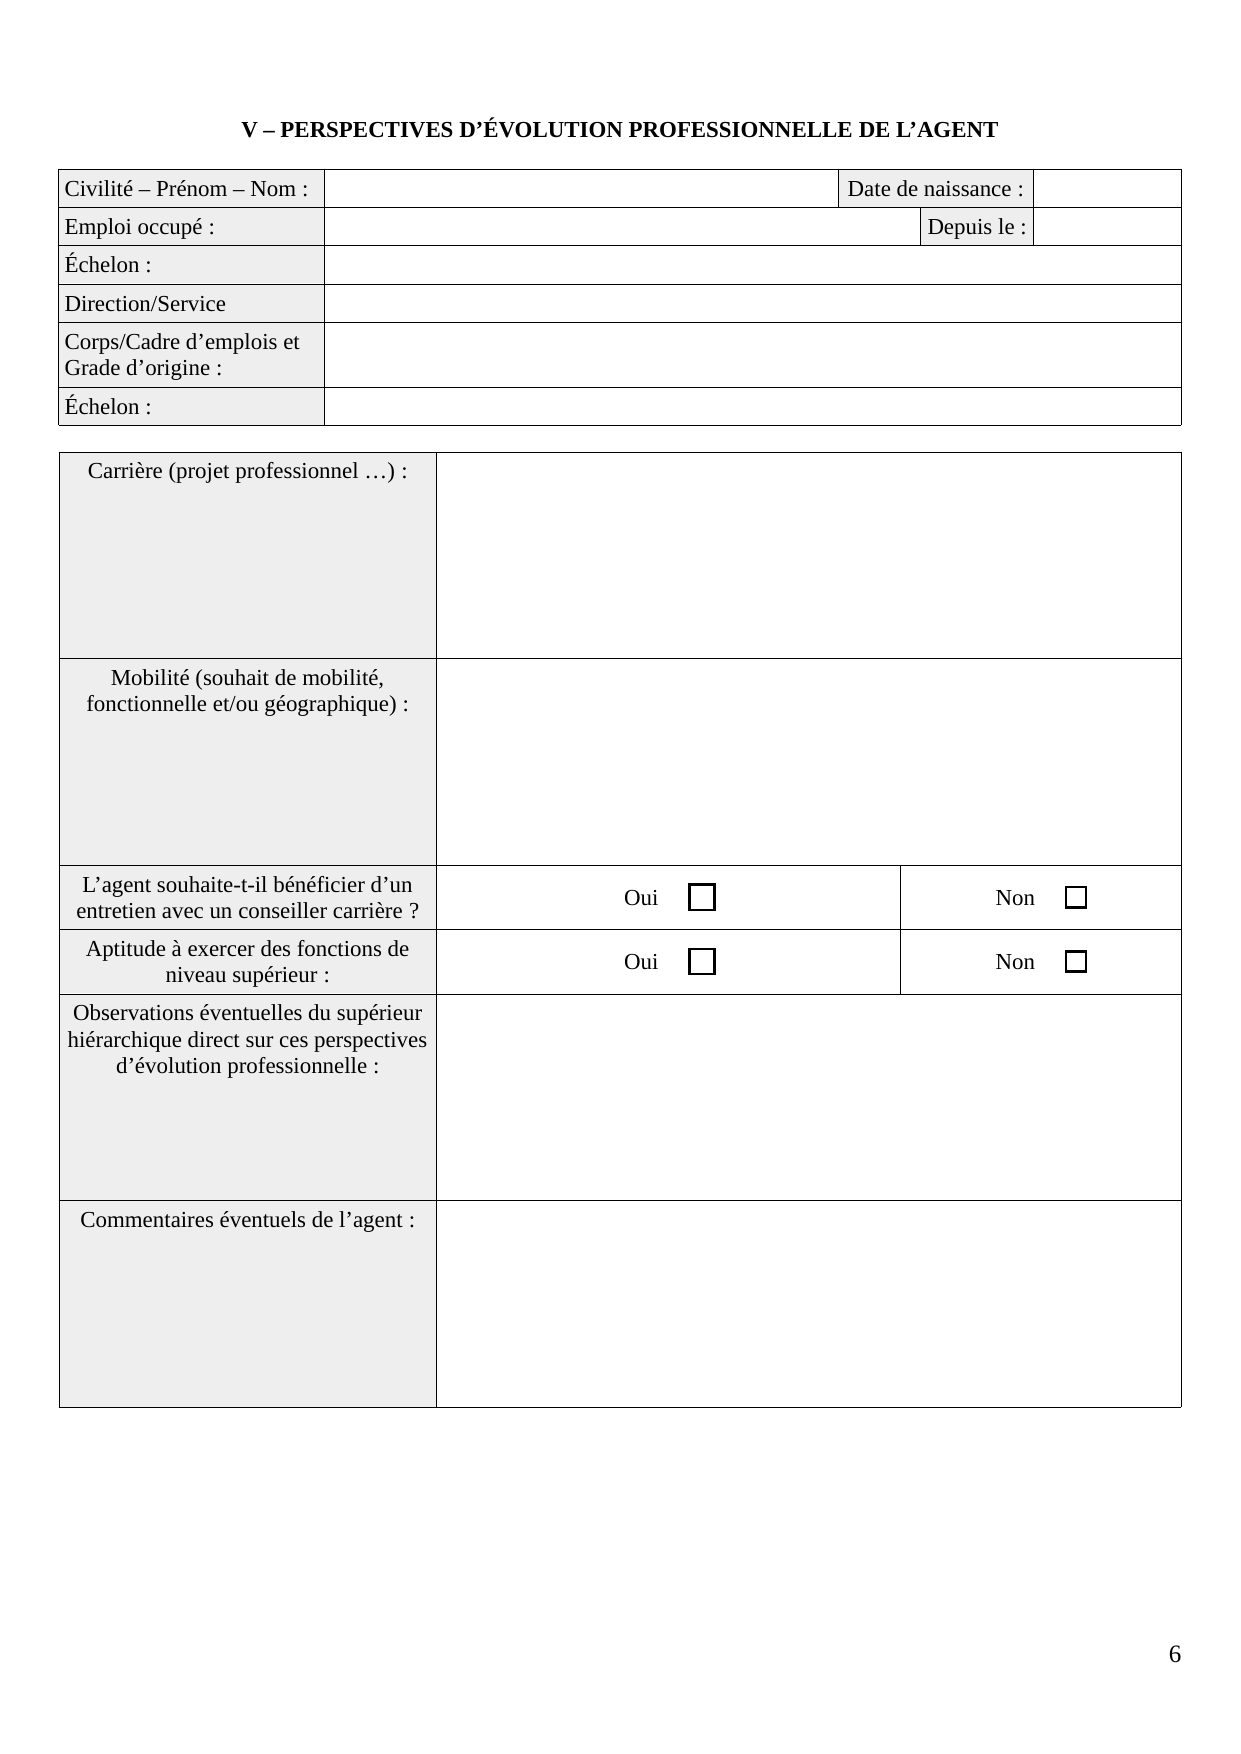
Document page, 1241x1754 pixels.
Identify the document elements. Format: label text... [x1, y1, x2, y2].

table_cell Oui [437, 930, 900, 993]
table_cell [325, 285, 1181, 322]
table_cell Commentaires éventuels de l’agent : [60, 1201, 436, 1407]
table_cell [325, 246, 1181, 283]
table_cell Aptitude à exercer des fonctions de niveau supérieur : [60, 930, 436, 993]
table_cell Emploi occupé : [59, 208, 324, 245]
table_cell Échelon : [59, 388, 324, 425]
table_header Civilité – Prénom – Nom : [59, 170, 324, 207]
table_header [1034, 170, 1181, 207]
table_cell [325, 388, 1181, 425]
table_cell Non [901, 930, 1181, 993]
table_cell Observations éventuelles du supérieur hiérarchique direct sur ces perspectives d’évolution professionnelle : [60, 995, 436, 1200]
table_cell [437, 1201, 1181, 1407]
table_cell Corps/Cadre d’emplois et Grade d’origine : [59, 323, 324, 386]
table_cell Oui [437, 866, 900, 929]
table_cell [437, 995, 1181, 1200]
table_cell [325, 208, 920, 245]
table_cell Non [901, 866, 1181, 929]
text V – PERSPECTIVES D’ÉVOLUTION PROFESSIONNELLE DE L’AGENT [59, 116, 1181, 142]
table_cell Depuis le : [921, 208, 1033, 245]
table_header [437, 453, 1181, 658]
table_header [325, 170, 838, 207]
table_cell Direction/Service [59, 285, 324, 322]
table_header Date de naissance : [839, 170, 1033, 207]
table_cell Échelon : [59, 246, 324, 283]
table_cell L’agent souhaite-t-il bénéficier d’un entretien avec un conseiller carrière ? [60, 866, 436, 929]
table_cell [325, 323, 1181, 386]
table_header Carrière (projet professionnel …) : [60, 453, 436, 658]
table_cell Mobilité (souhait de mobilité, fonctionnelle et/ou géographique) : [60, 659, 436, 865]
table_cell [437, 659, 1181, 865]
table_cell [1034, 208, 1181, 245]
